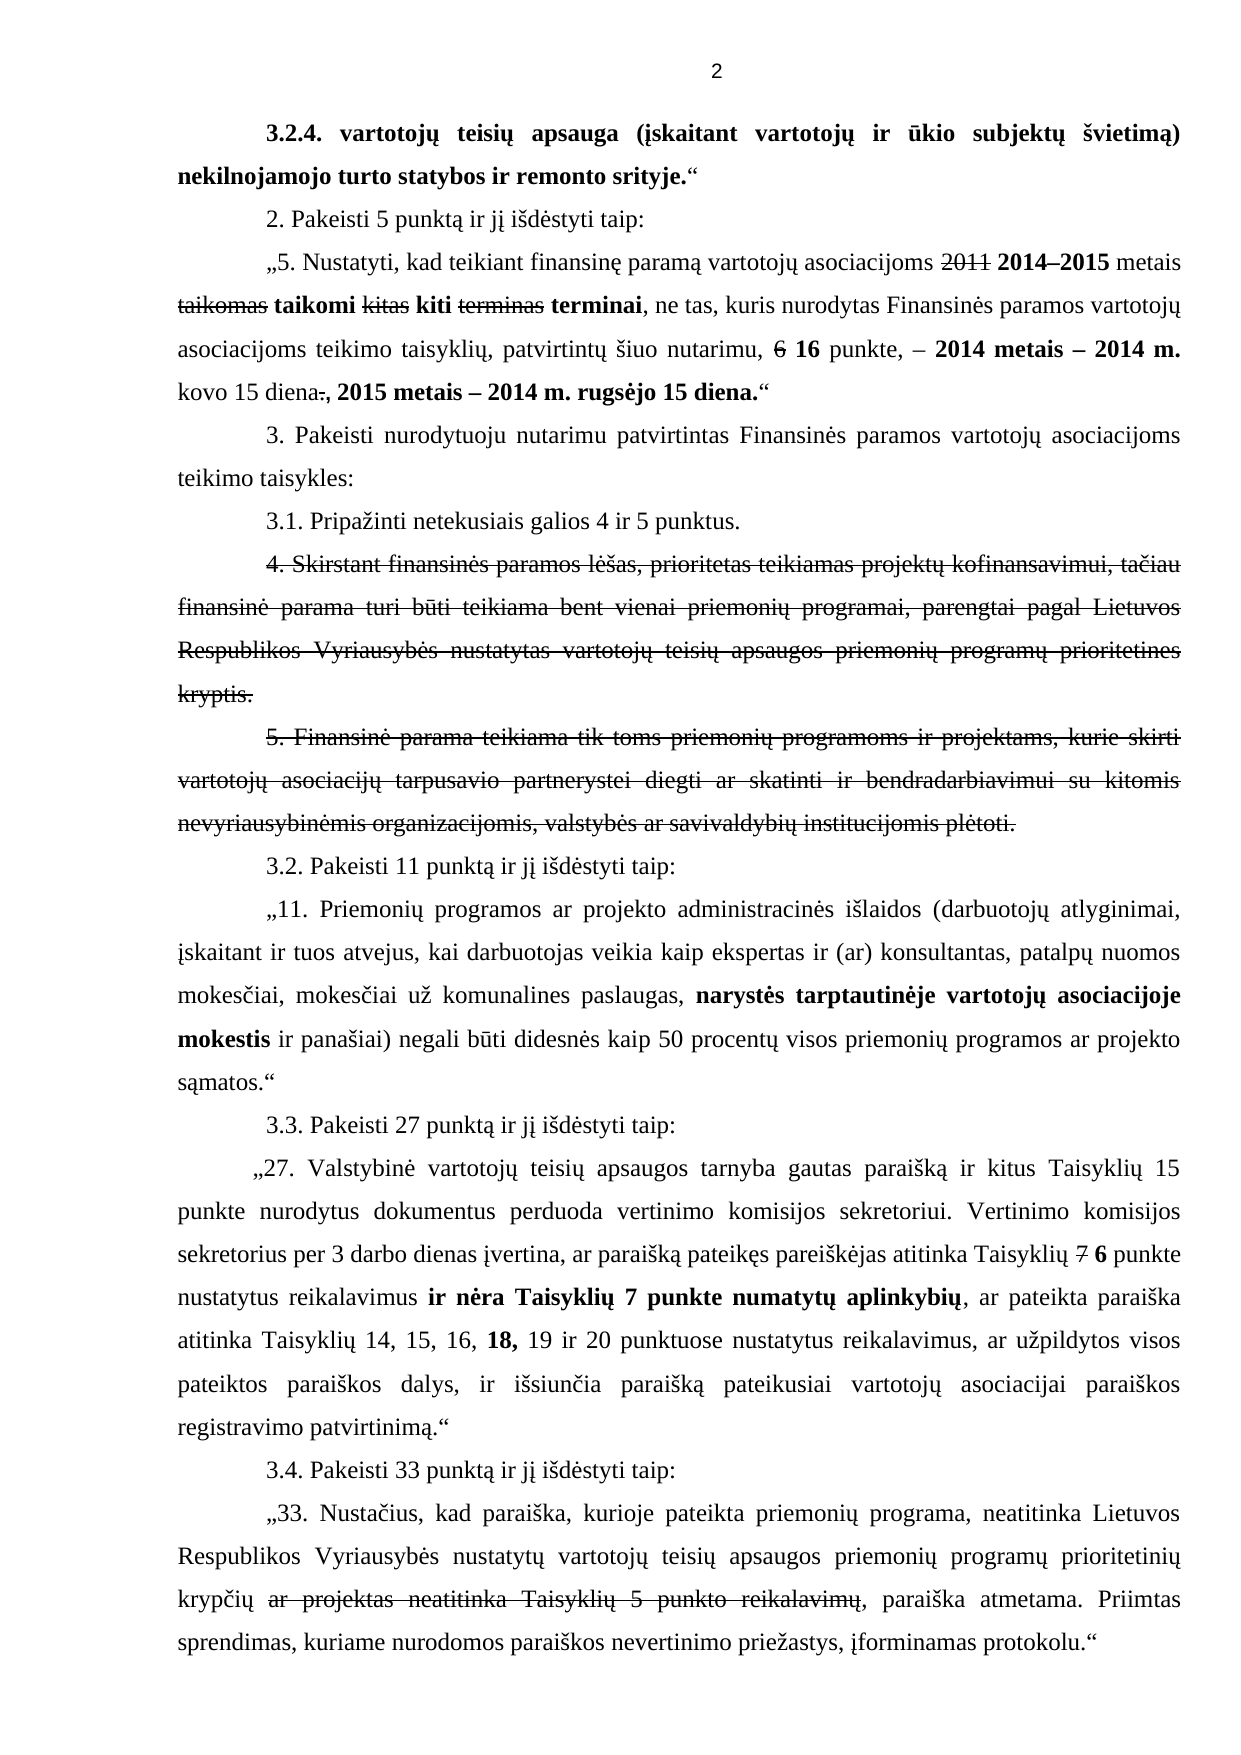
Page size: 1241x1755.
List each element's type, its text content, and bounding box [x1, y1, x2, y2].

text „11. Priemonių programos ar projekto administracinės išlaidos (darbuotojų atlyginimai, įskaitant ir tuos atvejus, kai darbuotojas veikia kaip ekspertas ir (ar) konsultantas, patalpų nuomos mokesčiai, mokesčiai už komunalines paslaugas, narystės tarptautinėje vartotojų asociacijoje mokestis ir panašiai) negali būti didesnės kaip 50 procentų visos priemonių programos ar projekto sąmatos.“ [177, 894, 1181, 1096]
text 5. Finansinė parama teikiama tik toms priemonių programoms ir projektams, kurie skirti vartotojų asociacijų tarpusavio partnerystei diegti ar skatinti ir bendradarbiavimui su kitomis nevyriausybinėmis organizacijomis, valstybės ar savivaldybių institucijomis plėtoti. [177, 722, 1181, 781]
text 4. Skirstant finansinės paramos lėšas, prioritetas teikiamas projektų kofinansavimui, tačiau finansinė parama turi būti teikiama bent vienai priemonių programai, parengtai pagal Lietuvos Respublikos Vyriausybės nustatytas vartotojų teisių apsaugos priemonių programų prioritetines kryptis. [177, 549, 1181, 608]
text „27. Valstybinė vartotojų teisių apsaugos tarnyba gautas paraišką ir kitus Taisyklių 15 punkte nurodytus dokumentus perduoda vertinimo komisijos sekretoriui. Vertinimo komisijos sekretorius per 3 darbo dienas įvertina, ar paraišką pateikęs pareiškėjas atitinka Taisyklių 7 6 punkte nustatytus reikalavimus ir nėra Taisyklių 7 punkte numatytų aplinkybių, ar pateikta paraiška atitinka Taisyklių 14, 15, 16, 18, 19 ir 20 punktuose nustatytus reikalavimus, ar užpildytos visos pateiktos paraiškos dalys, ir išsiunčia paraišką pateikusiai vartotojų asociacijai paraiškos registravimo patvirtinimą.“ [177, 1153, 1181, 1441]
text 4. Skirstant finansinės paramos lėšas, prioritetas teikiamas projektų kofinansavimui, tačiau finansinė parama turi būti teikiama bent vienai priemonių programai, parengtai pagal Lietuvos Respublikos Vyriausybės nustatytas vartotojų teisių apsaugos priemonių programų prioritetines kryptis. [177, 652, 1181, 707]
text 3.1. Pripažinti netekusiais galios 4 ir 5 punktus. [177, 506, 1181, 535]
text 3.3. Pakeisti 27 punktą ir jį išdėstyti taip: [177, 1110, 1181, 1139]
text 3. Pakeisti nurodytuoju nutarimu patvirtintas Finansinės paramos vartotojų asociacijoms teikimo taisykles: [177, 420, 1181, 492]
text 5. Finansinė parama teikiama tik toms priemonių programoms ir projektams, kurie skirti vartotojų asociacijų tarpusavio partnerystei diegti ar skatinti ir bendradarbiavimui su kitomis nevyriausybinėmis organizacijomis, valstybės ar savivaldybių institucijomis plėtoti. [177, 782, 1181, 837]
text 2. Pakeisti 5 punktą ir jį išdėstyti taip: [177, 204, 1181, 233]
text 4. Skirstant finansinės paramos lėšas, prioritetas teikiamas projektų kofinansavimui, tačiau finansinė parama turi būti teikiama bent vienai priemonių programai, parengtai pagal Lietuvos Respublikos Vyriausybės nustatytas vartotojų teisių apsaugos priemonių programų prioritetines kryptis. [177, 609, 1181, 651]
text 3.2. Pakeisti 11 punktą ir jį išdėstyti taip: [177, 851, 1181, 880]
text „33. Nustačius, kad paraiška, kurioje pateikta priemonių programa, neatitinka Lietuvos Respublikos Vyriausybės nustatytų vartotojų teisių apsaugos priemonių programų prioritetinių krypčių ar projektas neatitinka Taisyklių 5 punkto reikalavimų, paraiška atmetama. Priimtas sprendimas, kuriame nurodomos paraiškos nevertinimo priežastys, įforminamas protokolu.“ [177, 1498, 1181, 1656]
text „5. Nustatyti, kad teikiant finansinę paramą vartotojų asociacijoms 2011 2014–2015 metais taikomas taikomi kitas kiti terminas terminai, ne tas, kuris nurodytas Finansinės paramos vartotojų asociacijoms teikimo taisyklių, patvirtintų šiuo nutarimu, 6 16 punkte, – 2014 metais – 2014 m. kovo 15 diena., 2015 metais – 2014 m. rugsėjo 15 diena.“ [177, 247, 1181, 406]
text 3.2.4. vartotojų teisių apsauga (įskaitant vartotojų ir ūkio subjektų švietimą) nekilnojamojo turto statybos ir remonto srityje.“ [177, 118, 1181, 190]
text 3.4. Pakeisti 33 punktą ir jį išdėstyti taip: [177, 1455, 1181, 1484]
